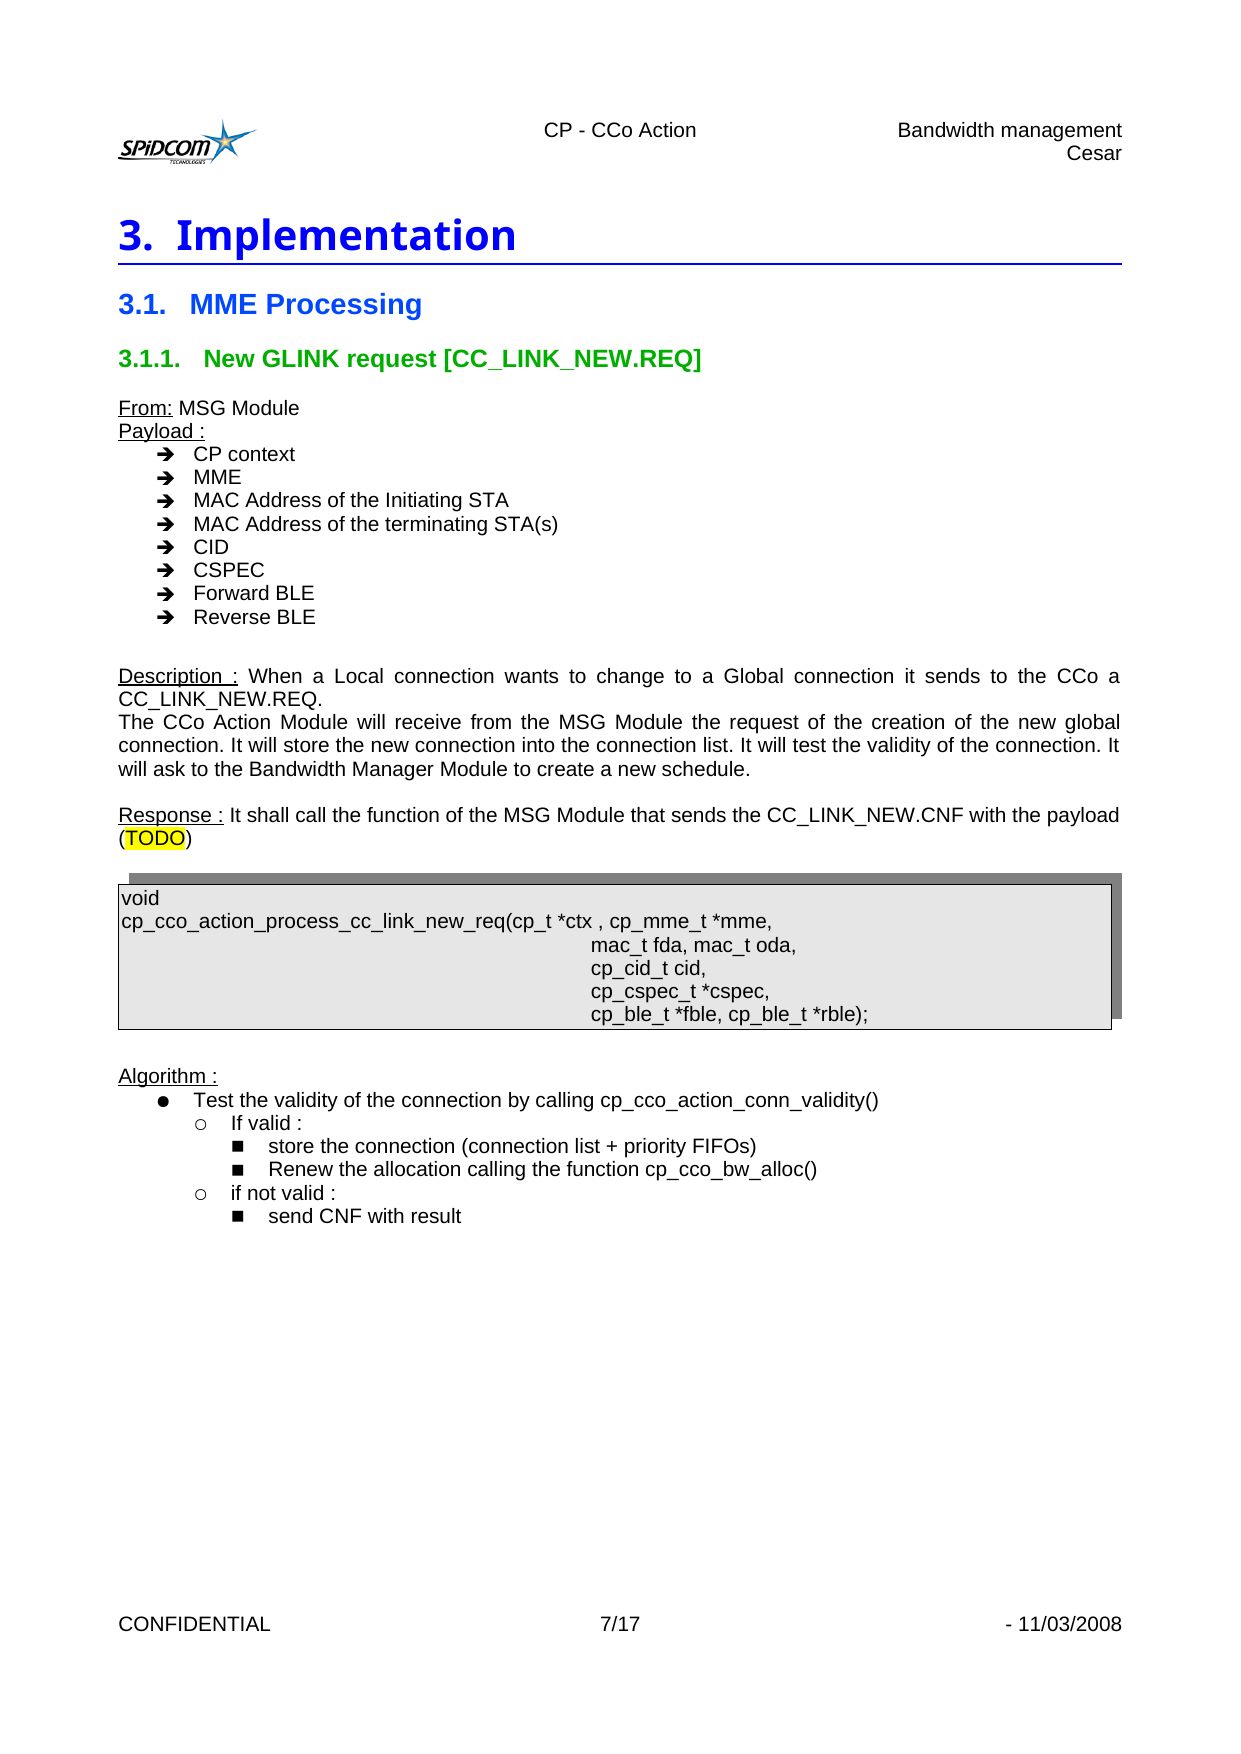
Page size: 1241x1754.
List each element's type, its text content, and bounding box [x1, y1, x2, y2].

subtitle New GLINK request [CC_LINK_NEW.REQ] [118, 344, 1122, 372]
text Algorithm : [118, 1065, 1122, 1088]
subtitle Implementation [118, 206, 1122, 263]
subtitle MME Processing [118, 288, 1122, 321]
text mac_t fda, mac_t oda, [119, 930, 1111, 953]
text Payload : [118, 419, 1122, 443]
list if not valid : [193, 1181, 1122, 1204]
text Response : It shall call the function of the MSG Module that sends the CC_LINK_NEW.CNF with the payload (TODO) [118, 803, 1122, 850]
text From: MSG Module [118, 396, 1122, 419]
list Reverse BLE [156, 605, 1122, 628]
list Renew the allocation calling the function cp_cco_bw_alloc() [231, 1158, 1122, 1181]
list Test the validity of the connection by calling cp_cco_action_conn_validity() [156, 1088, 1122, 1111]
text cp_cco_action_process_cc_link_new_req(cp_t *ctx , cp_mme_t *mme, [119, 907, 1111, 930]
picture [117, 118, 258, 165]
list MAC Address of the terminating STA(s) [156, 512, 1122, 536]
list CID [156, 536, 1122, 559]
list MME [156, 466, 1122, 489]
list MAC Address of the Initiating STA [156, 489, 1122, 512]
text Description : When a Local connection wants to change to a Global connection it sends to the CCo a CC_LINK_NEW.REQ. [118, 664, 1122, 711]
list Forward BLE [156, 582, 1122, 605]
list store the connection (connection list + priority FIFOs) [231, 1135, 1122, 1158]
text cp_cspec_t *cspec, [119, 977, 1111, 1000]
text cp_cid_t cid, [119, 953, 1111, 977]
list CP context [156, 443, 1122, 466]
list send CNF with result [231, 1204, 1122, 1228]
text void [119, 885, 1111, 907]
list If valid : [193, 1111, 1122, 1135]
text cp_ble_t *fble, cp_ble_t *rble); [119, 1000, 1111, 1029]
list CSPEC [156, 559, 1122, 582]
text The CCo Action Module will receive from the MSG Module the request of the creation of the new global connection. It will store the new connection into the connection list. It will test the validity of the connection. It will ask to the Bandwidth Manager Module to create a new schedule. [118, 711, 1122, 780]
